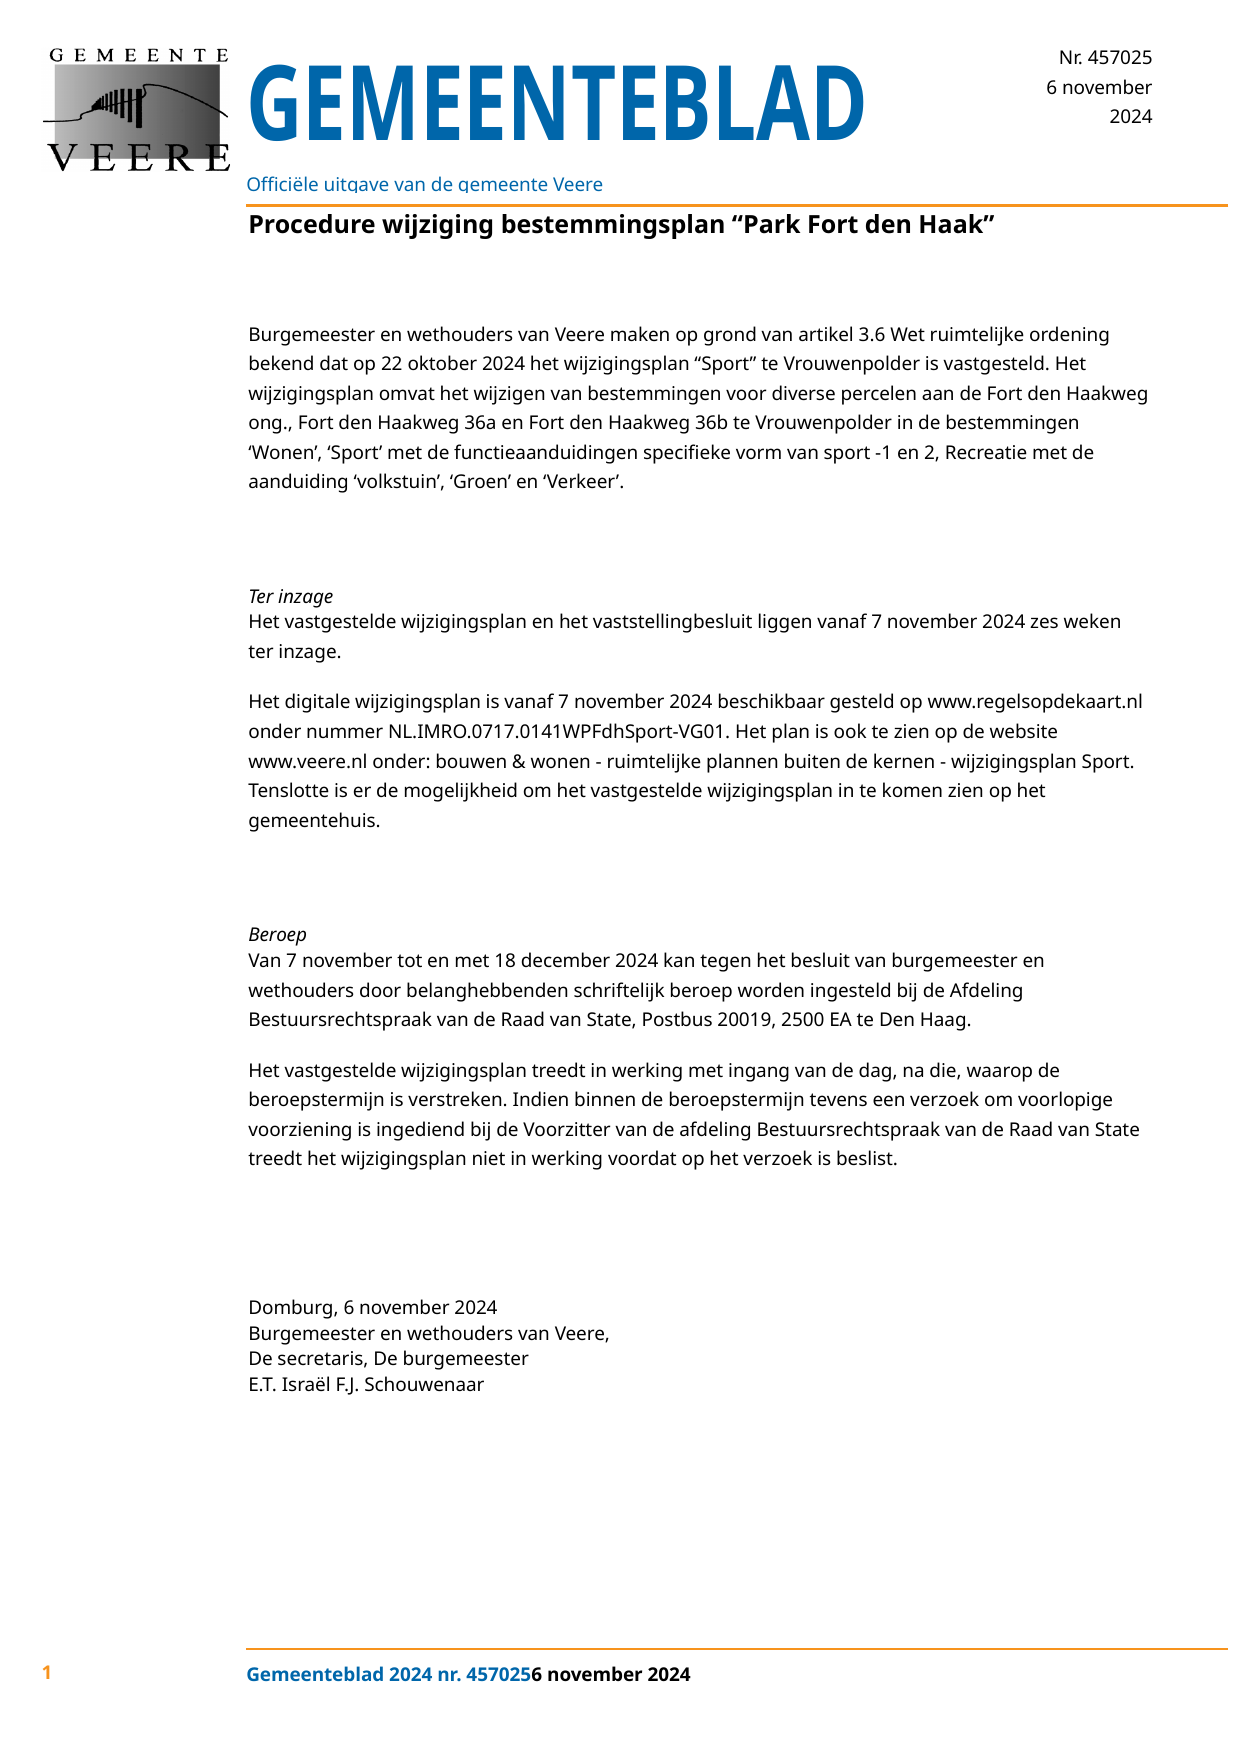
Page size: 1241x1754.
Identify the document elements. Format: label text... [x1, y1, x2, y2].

picture [41, 47, 231, 172]
text Procedure wijziging bestemmingsplan “Park Fort den Haak” [248, 207, 1152, 241]
text E.T. Israël F.J. Schouwenaar [248, 1371, 1152, 1397]
text De secretaris, De burgemeester [248, 1346, 1152, 1371]
text Burgemeester en wethouders van Veere, [248, 1320, 1152, 1346]
text Het vastgestelde wijzigingsplan en het vaststellingbesluit liggen vanaf 7 november 2024 zes weken ter inzage. [248, 609, 1152, 664]
text Burgemeester en wethouders van Veere maken op grond van artikel 3.6 Wet ruimtelijke ordening bekend dat op 22 oktober 2024 het wijzigingsplan “Sport” te Vrouwenpolder is vastgesteld. Het wijzigingsplan omvat het wijzigen van bestemmingen voor diverse percelen aan de Fort den Haakweg ong., Fort den Haakweg 36a en Fort den Haakweg 36b te Vrouwenpolder in de bestemmingen ‘Wonen’, ‘Sport’ met de functieaanduidingen specifieke vorm van sport -1 en 2, Recreatie met de aanduiding ‘volkstuin’, ‘Groen’ en ‘Verkeer’. [248, 321, 1152, 494]
text Ter inzage [248, 583, 1152, 609]
text Beroep [248, 921, 1152, 947]
text Het digitale wijzigingsplan is vanaf 7 november 2024 beschikbaar gesteld op www.regelsopdekaart.nl onder nummer NL.IMRO.0717.0141WPFdhSport-VG01. Het plan is ook te zien op de website www.veere.nl onder: bouwen & wonen - ruimtelijke plannen buiten de kernen - wijzigingsplan Sport. Tenslotte is er de mogelijkheid om het vastgestelde wijzigingsplan in te komen zien op het gemeentehuis. [248, 689, 1152, 833]
text Het vastgestelde wijzigingsplan treedt in werking met ingang van de dag, na die, waarop de beroepstermijn is verstreken. Indien binnen de beroepstermijn tevens een verzoek om voorlopige voorziening is ingediend bij de Voorzitter van de afdeling Bestuursrechtspraak van de Raad van State treedt het wijzigingsplan niet in werking voordat op het verzoek is beslist. [248, 1057, 1152, 1171]
text Van 7 november tot en met 18 december 2024 kan tegen het besluit van burgemeester en wethouders door belanghebbenden schriftelijk beroep worden ingesteld bij de Afdeling Bestuursrechtspraak van de Raad van State, Postbus 20019, 2500 EA te Den Haag. [248, 947, 1152, 1032]
text Domburg, 6 november 2024 [248, 1294, 1152, 1320]
